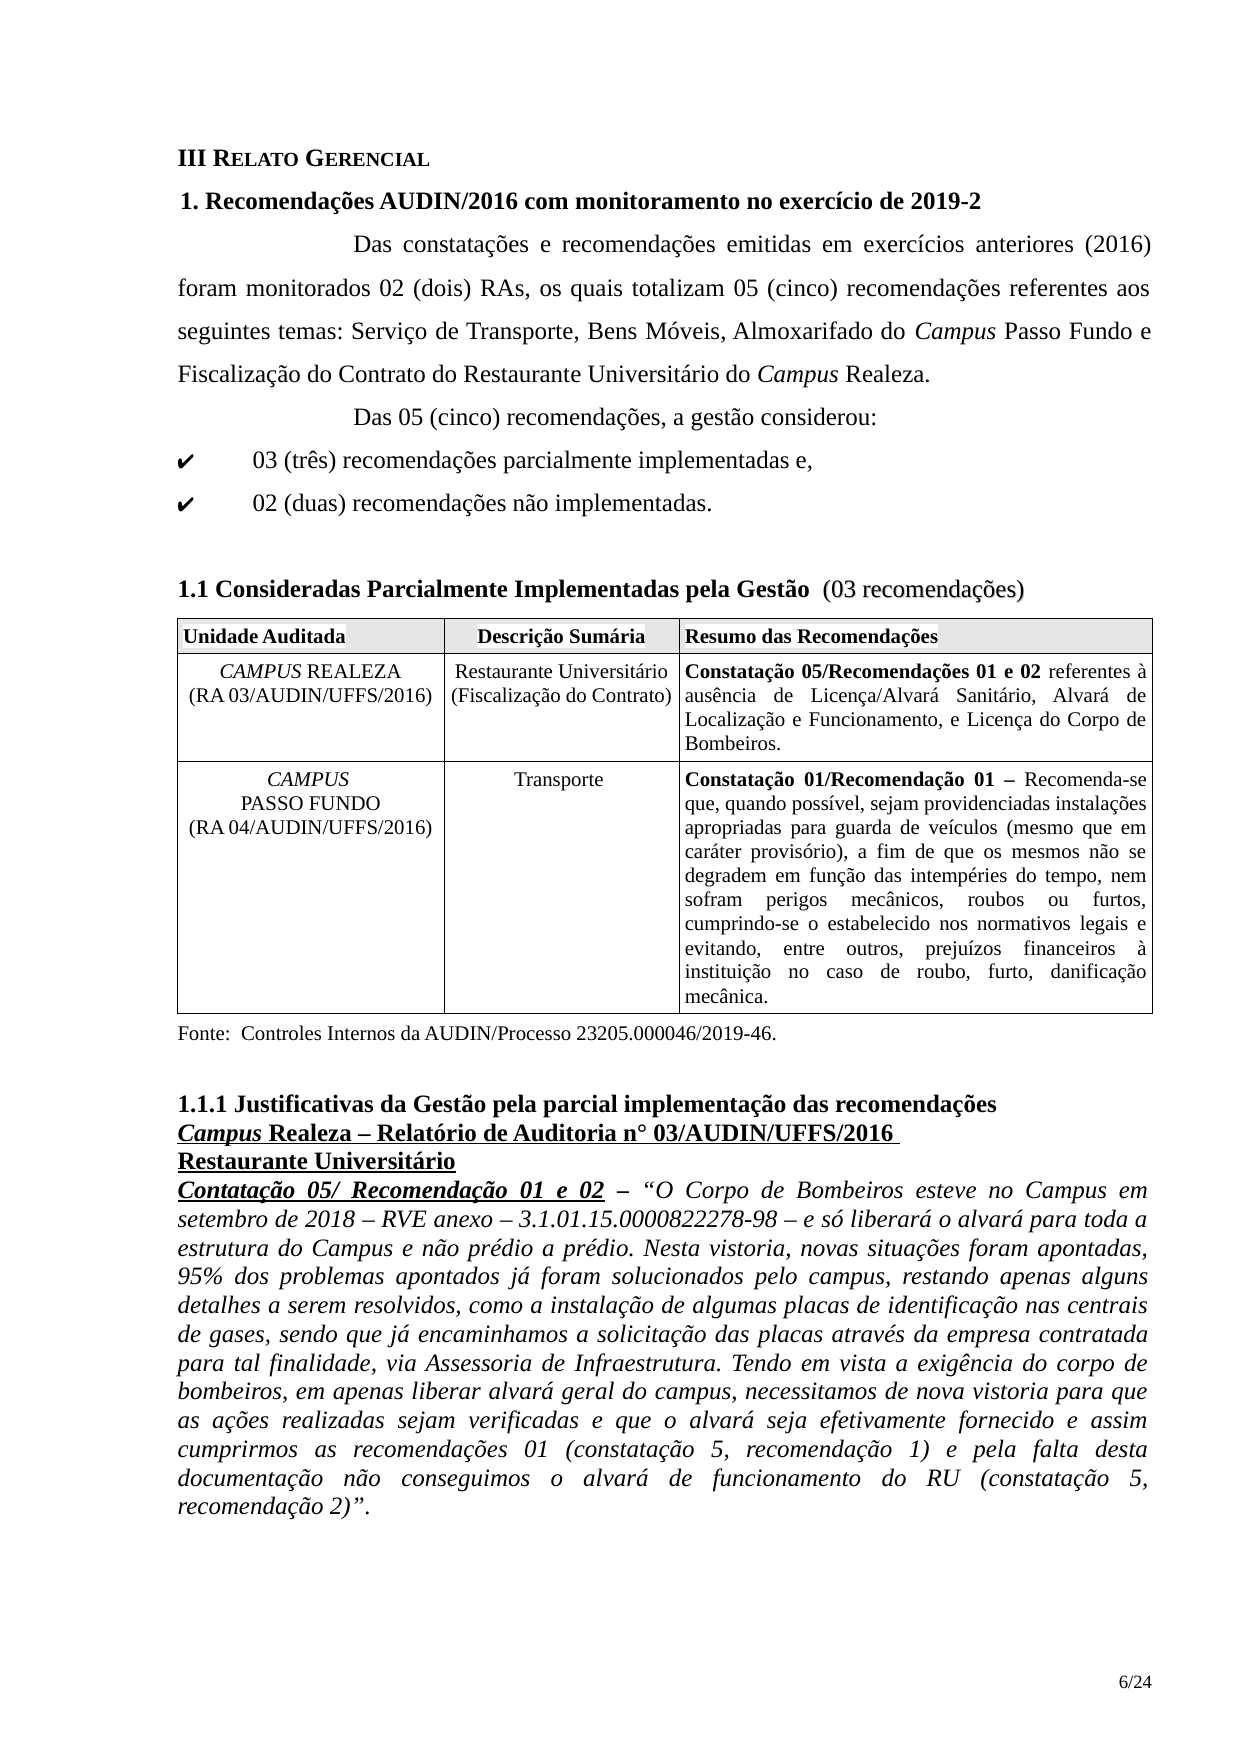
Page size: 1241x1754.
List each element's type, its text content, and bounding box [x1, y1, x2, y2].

text 1.1.1 Justificativas da Gestão pela parcial implementação das recomendações [177, 1089, 1152, 1118]
text Campus Realeza – Relatório de Auditoria n° 03/AUDIN/UFFS/2016 [177, 1118, 1152, 1146]
text III Relato Gerencial [177, 143, 1152, 172]
subtitle 1. Recomendações AUDIN/2016 com monitoramento no exercício de 2019-2 [180, 186, 1152, 215]
table_cell Transporte [445, 762, 679, 1013]
table_cell Constatação 05/Recomendações 01 e 02 referentes à ausência de Licença/Alvará Sanitário, Alvará de Localização e Funcionamento, e Licença do Corpo de Bombeiros. [680, 654, 1152, 761]
table_cell CAMPUS REALEZA (RA 03/AUDIN/UFFS/2016) [178, 654, 444, 761]
text Das constatações e recomendações emitidas em exercícios anteriores (2016) foram monitorados 02 (dois) RAs, os quais totalizam 05 (cinco) recomendações referentes aos seguintes temas: Serviço de Transporte, Bens Móveis, Almoxarifado do Campus Passo Fundo e Fiscalização do Contrato do Restaurante Universitário do Campus Realeza. [177, 229, 1152, 388]
table_header Resumo das Recomendações [680, 619, 1152, 653]
text Das 05 (cinco) recomendações, a gestão considerou: [177, 402, 1152, 431]
table_header Descrição Sumária [445, 619, 679, 653]
table_cell Constatação 01/Recomendação 01 – Recomenda-se que, quando possível, sejam providenciadas instalações apropriadas para guarda de veículos (mesmo que em caráter provisório), a fim de que os mesmos não se degradem em função das intempéries do tempo, nem sofram perigos mecânicos, roubos ou furtos, cumprindo-se o estabelecido nos normativos legais e evitando, entre outros, prejuízos financeiros à instituição no caso de roubo, furto, danificação mecânica. [680, 762, 1152, 1013]
text Fonte: Controles Internos da AUDIN/Processo 23205.000046/2019-46. [177, 1021, 1152, 1045]
list 02 (duas) recomendações não implementadas. [177, 488, 1152, 517]
table_cell Restaurante Universitário (Fiscalização do Contrato) [445, 654, 679, 761]
list 03 (três) recomendações parcialmente implementadas e, [177, 445, 1152, 474]
table_header Unidade Auditada [178, 619, 444, 653]
table_cell CAMPUS PASSO FUNDO (RA 04/AUDIN/UFFS/2016) [178, 762, 444, 1013]
text Restaurante Universitário [177, 1146, 1152, 1175]
subtitle 1.1 Consideradas Parcialmente Implementadas pela Gestão (03 recomendações) [177, 574, 1152, 603]
text Contatação 05/ Recomendação 01 e 02 – “O Corpo de Bombeiros esteve no Campus em setembro de 2018 – RVE anexo – 3.1.01.15.0000822278-98 – e só liberará o alvará para toda a estrutura do Campus e não prédio a prédio. Nesta vistoria, novas situações foram apontadas, 95% dos problemas apontados já foram solucionados pelo campus, restando apenas alguns detalhes a serem resolvidos, como a instalação de algumas placas de identificação nas centrais de gases, sendo que já encaminhamos a solicitação das placas através da empresa contratada para tal finalidade, via Assessoria de Infraestrutura. Tendo em vista a exigência do corpo de bombeiros, em apenas liberar alvará geral do campus, necessitamos de nova vistoria para que as ações realizadas sejam verificadas e que o alvará seja efetivamente fornecido e assim cumprirmos as recomendações 01 (constatação 5, recomendação 1) e pela falta desta documentação não conseguimos o alvará de funcionamento do RU (constatação 5, recomendação 2)”. [177, 1175, 1152, 1520]
